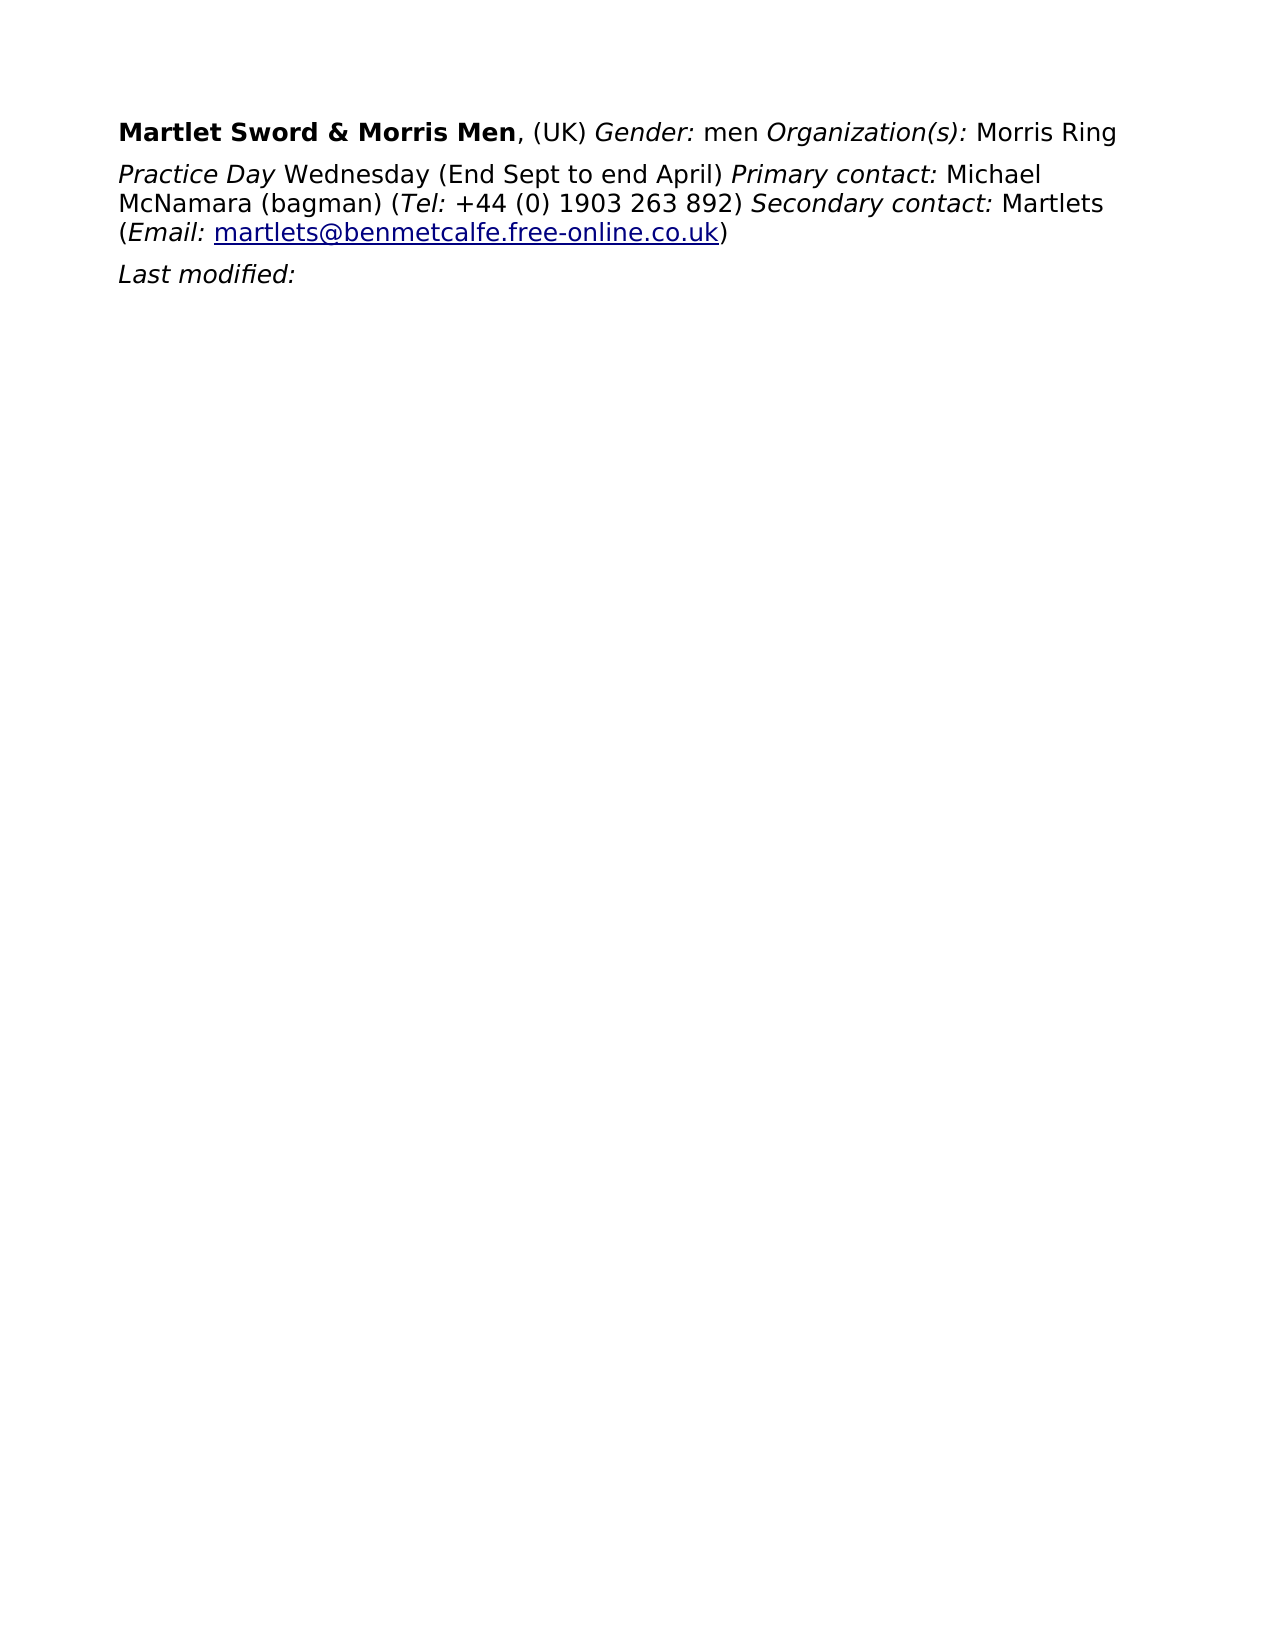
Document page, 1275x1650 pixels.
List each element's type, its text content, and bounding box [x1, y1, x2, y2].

text Martlet Sword & Morris Men, (UK) Gender: men Organization(s): Morris Ring [118, 118, 1157, 147]
text Last modified: [118, 260, 1157, 289]
text Practice Day Wednesday (End Sept to end April) Primary contact: Michael McNamara (bagman) (Tel: +44 (0) 1903 263 892) Secondary contact: Martlets (Email: martlets@benmetcalfe.free-online.co.uk) [118, 160, 1157, 247]
